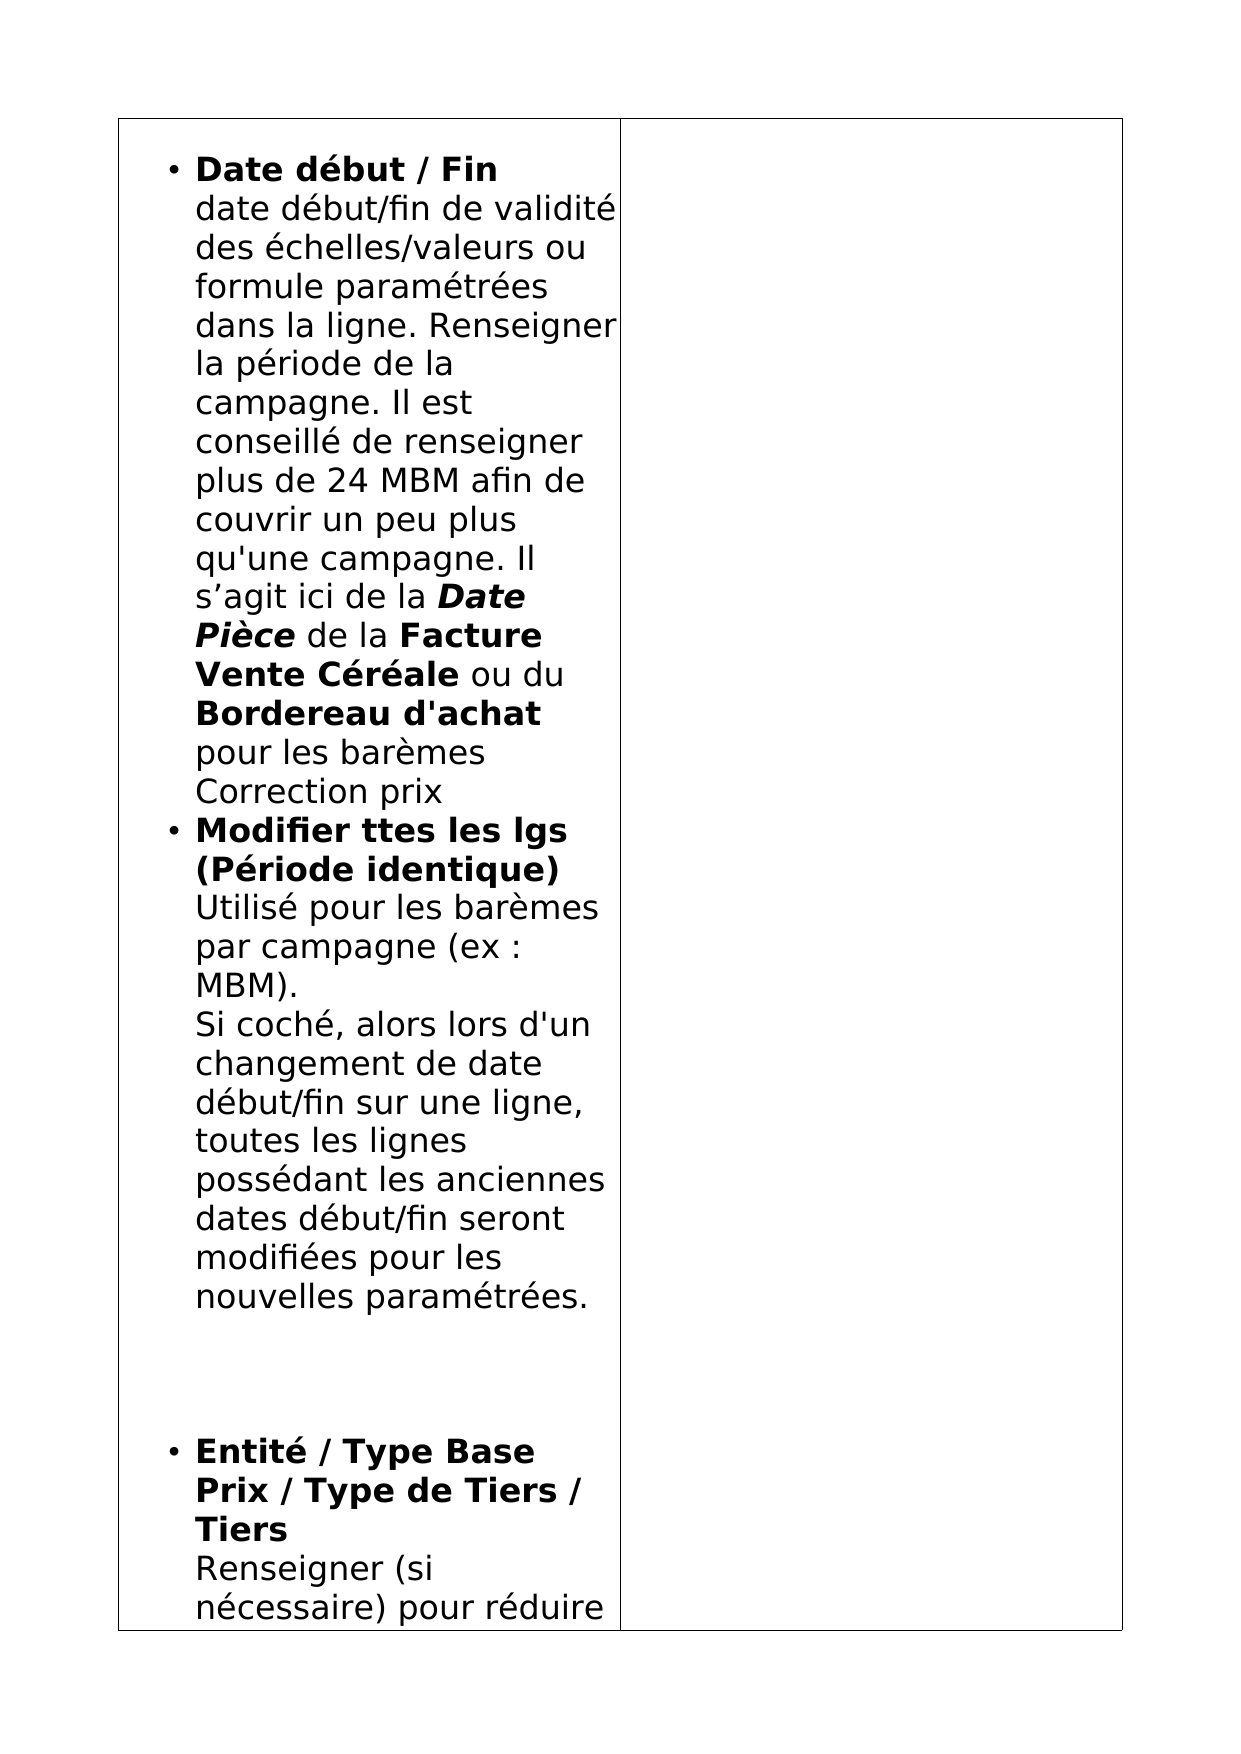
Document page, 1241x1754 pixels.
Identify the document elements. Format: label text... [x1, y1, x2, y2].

table_header [621, 119, 1122, 1630]
table_header Date début / Fin date début/fin de validité des échelles/valeurs ou formule paramétrées dans la ligne. Renseigner la période de la campagne. Il est conseillé de renseigner plus de 24 MBM afin de couvrir un peu plus qu'une campagne. Il s’agit ici de la Date Pièce de la Facture Vente Céréale ou du Bordereau d'achat pour les barèmes Correction prix Modifier ttes les lgs (Période identique) Utilisé pour les barèmes par campagne (ex : MBM). Si coché, alors lors d'un changement de date début/fin sur une ligne, toutes les lignes possédant les anciennes dates début/fin seront modifiées pour les nouvelles paramétrées. Entité / Type Base Prix / Type de Tiers / Tiers Renseigner (si nécessaire) pour réduire [119, 119, 620, 1630]
